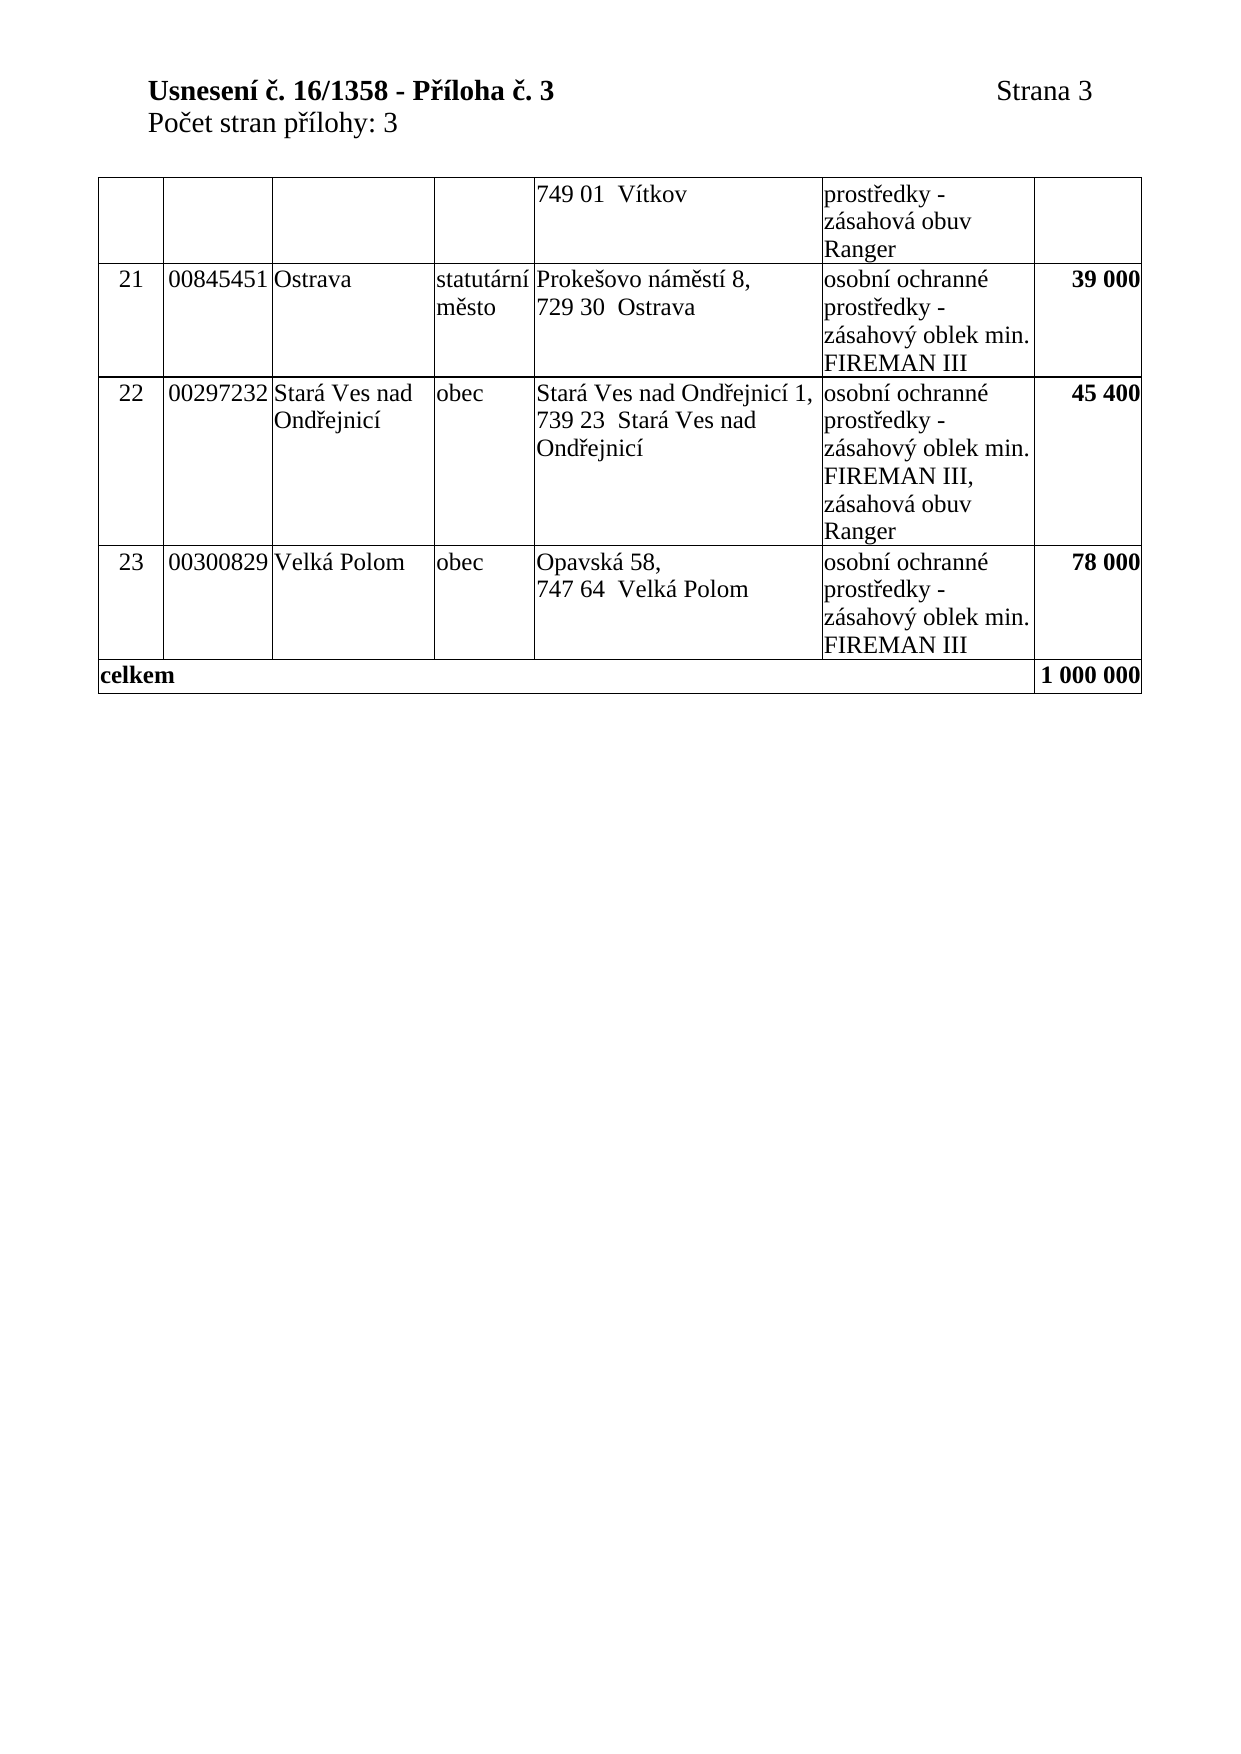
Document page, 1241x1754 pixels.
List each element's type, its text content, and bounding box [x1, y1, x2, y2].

table_cell 21 [99, 264, 163, 376]
table_cell 22 [99, 378, 163, 545]
table_cell [1035, 178, 1141, 263]
table_cell Opavská 58, 747 64 Velká Polom [535, 546, 822, 659]
table_cell 00300829 [164, 546, 272, 659]
table_cell obec [435, 546, 534, 659]
table_cell [273, 178, 434, 263]
table_cell 749 01 Vítkov [535, 178, 822, 263]
table_cell Ostrava [273, 264, 434, 376]
table_cell [99, 178, 163, 263]
table_cell [435, 178, 534, 263]
table_cell osobní ochranné prostředky - zásahový oblek min. FIREMAN III [823, 264, 1034, 376]
table_cell 78 000 [1035, 546, 1141, 659]
table_cell 1 000 000 [1035, 660, 1141, 693]
table_cell [164, 178, 272, 263]
table_cell Prokešovo náměstí 8, 729 30 Ostrava [535, 264, 822, 376]
table_cell 00297232 [164, 378, 272, 545]
table_cell Stará Ves nad Ondřejnicí 1, 739 23 Stará Ves nad Ondřejnicí [535, 378, 822, 545]
table_cell Velká Polom [273, 546, 434, 659]
table_cell osobní ochranné prostředky - zásahový oblek min. FIREMAN III [823, 546, 1034, 659]
table_cell prostředky - zásahová obuv Ranger [823, 178, 1034, 263]
table_cell obec [435, 378, 534, 545]
table_cell 39 000 [1035, 264, 1141, 376]
table_cell celkem [99, 660, 1034, 693]
table_cell 45 400 [1035, 378, 1141, 545]
table_cell osobní ochranné prostředky -zásahový oblek min. FIREMAN III, zásahová obuv Ranger [823, 378, 1034, 545]
table_cell statutární město [435, 264, 534, 376]
table_cell 23 [99, 546, 163, 659]
table_cell Stará Ves nad Ondřejnicí [273, 378, 434, 545]
table_cell 00845451 [164, 264, 272, 376]
